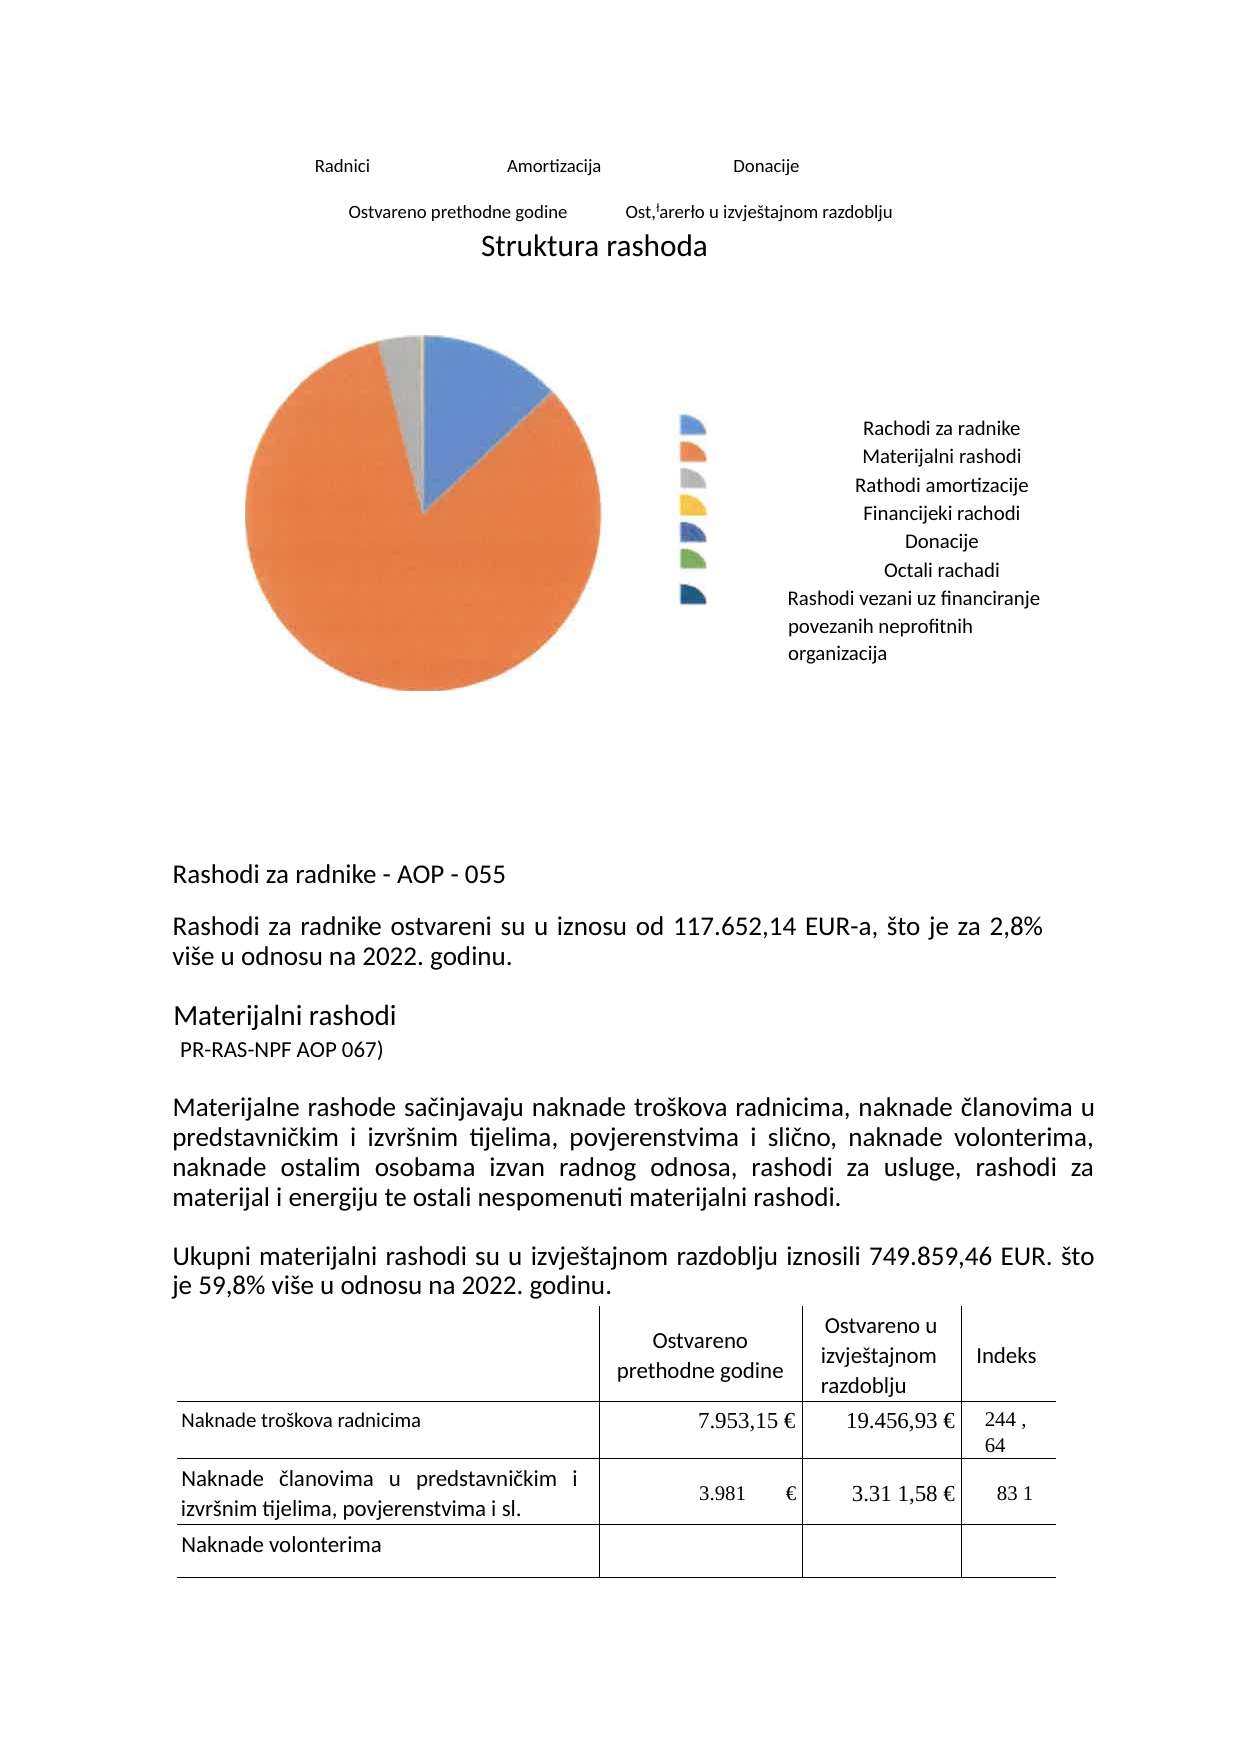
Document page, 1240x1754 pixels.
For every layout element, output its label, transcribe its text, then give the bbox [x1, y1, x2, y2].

text PR-RAS-NPF AOP 067) [180, 1036, 926, 1064]
text Materijalne rashode sačinjavaju naknade troškova radnicima, naknade članovima u predstavničkim i izvršnim tijelima, povjerenstvima i slično, naknade volonterima, naknade ostalim osobama izvan radnog odnosa, rashodi za usluge, rashodi za materijal i energiju te ostali nespomenuti materijalni rashodi. [172, 1092, 1096, 1214]
table_header Ostvareno u izvještajnom razdoblju [803, 1306, 961, 1401]
text Financijeki rachodi [707, 500, 1097, 526]
table_cell Naknade članovima u predstavničkim i izvršnim tijelima, povjerenstvima i sl. [177, 1459, 599, 1524]
table_cell [172, 1401, 177, 1458]
text Octali rachadi [707, 557, 1097, 582]
text Ostvareno prethodne godine Ost,łarerło u izvještajnom razdoblju [166, 201, 1097, 223]
table_cell 83 1 [962, 1459, 1056, 1524]
table_cell [600, 1525, 802, 1576]
table_cell [172, 1524, 177, 1576]
table_header Indeks [962, 1306, 1056, 1401]
text Ukupni materijalni rashodi su u izvještajnom razdoblju iznosili 749.859,46 EUR. što je 59,8% više u odnosu na 2022. godinu. [172, 1241, 1096, 1301]
table_header [172, 1306, 177, 1401]
table_header [177, 1306, 599, 1401]
text Materijalni rashodi [707, 444, 1097, 469]
text Radnici Amortizacija Donacije [166, 154, 1097, 177]
text Rachodi za radnike [707, 415, 1097, 441]
subtitle Materijalni rashodi [173, 997, 1097, 1033]
table_cell Naknade volonterima [177, 1525, 599, 1576]
table_cell 19.456,93 € [803, 1402, 961, 1458]
table_cell 244 , 64 [962, 1402, 1056, 1458]
text Rashodi vezani uz financiranje povezanih neprofitnih organizacija [707, 585, 1041, 666]
table_cell [172, 1458, 177, 1524]
text Donacije [707, 529, 1097, 554]
text Rashodi za radnike - AOP - 055 [172, 859, 1096, 889]
table_cell [962, 1525, 1056, 1576]
text Rathodi amortizacije [707, 472, 1097, 497]
table_cell 7.953,15 € [600, 1402, 802, 1458]
table_cell Naknade troškova radnicima [177, 1402, 599, 1458]
text Rashodi za radnike ostvareni su u iznosu od 117.652,14 EUR-a, što je za 2,8% više u odnosu na 2022. godinu. [172, 911, 1045, 972]
table_header Ostvareno prethodne godine [600, 1306, 802, 1401]
table_cell [803, 1525, 961, 1576]
table_cell 3.981 € [600, 1459, 802, 1524]
table_cell 3.31 1,58 € [803, 1459, 961, 1524]
text Struktura rashoda [166, 226, 1023, 264]
